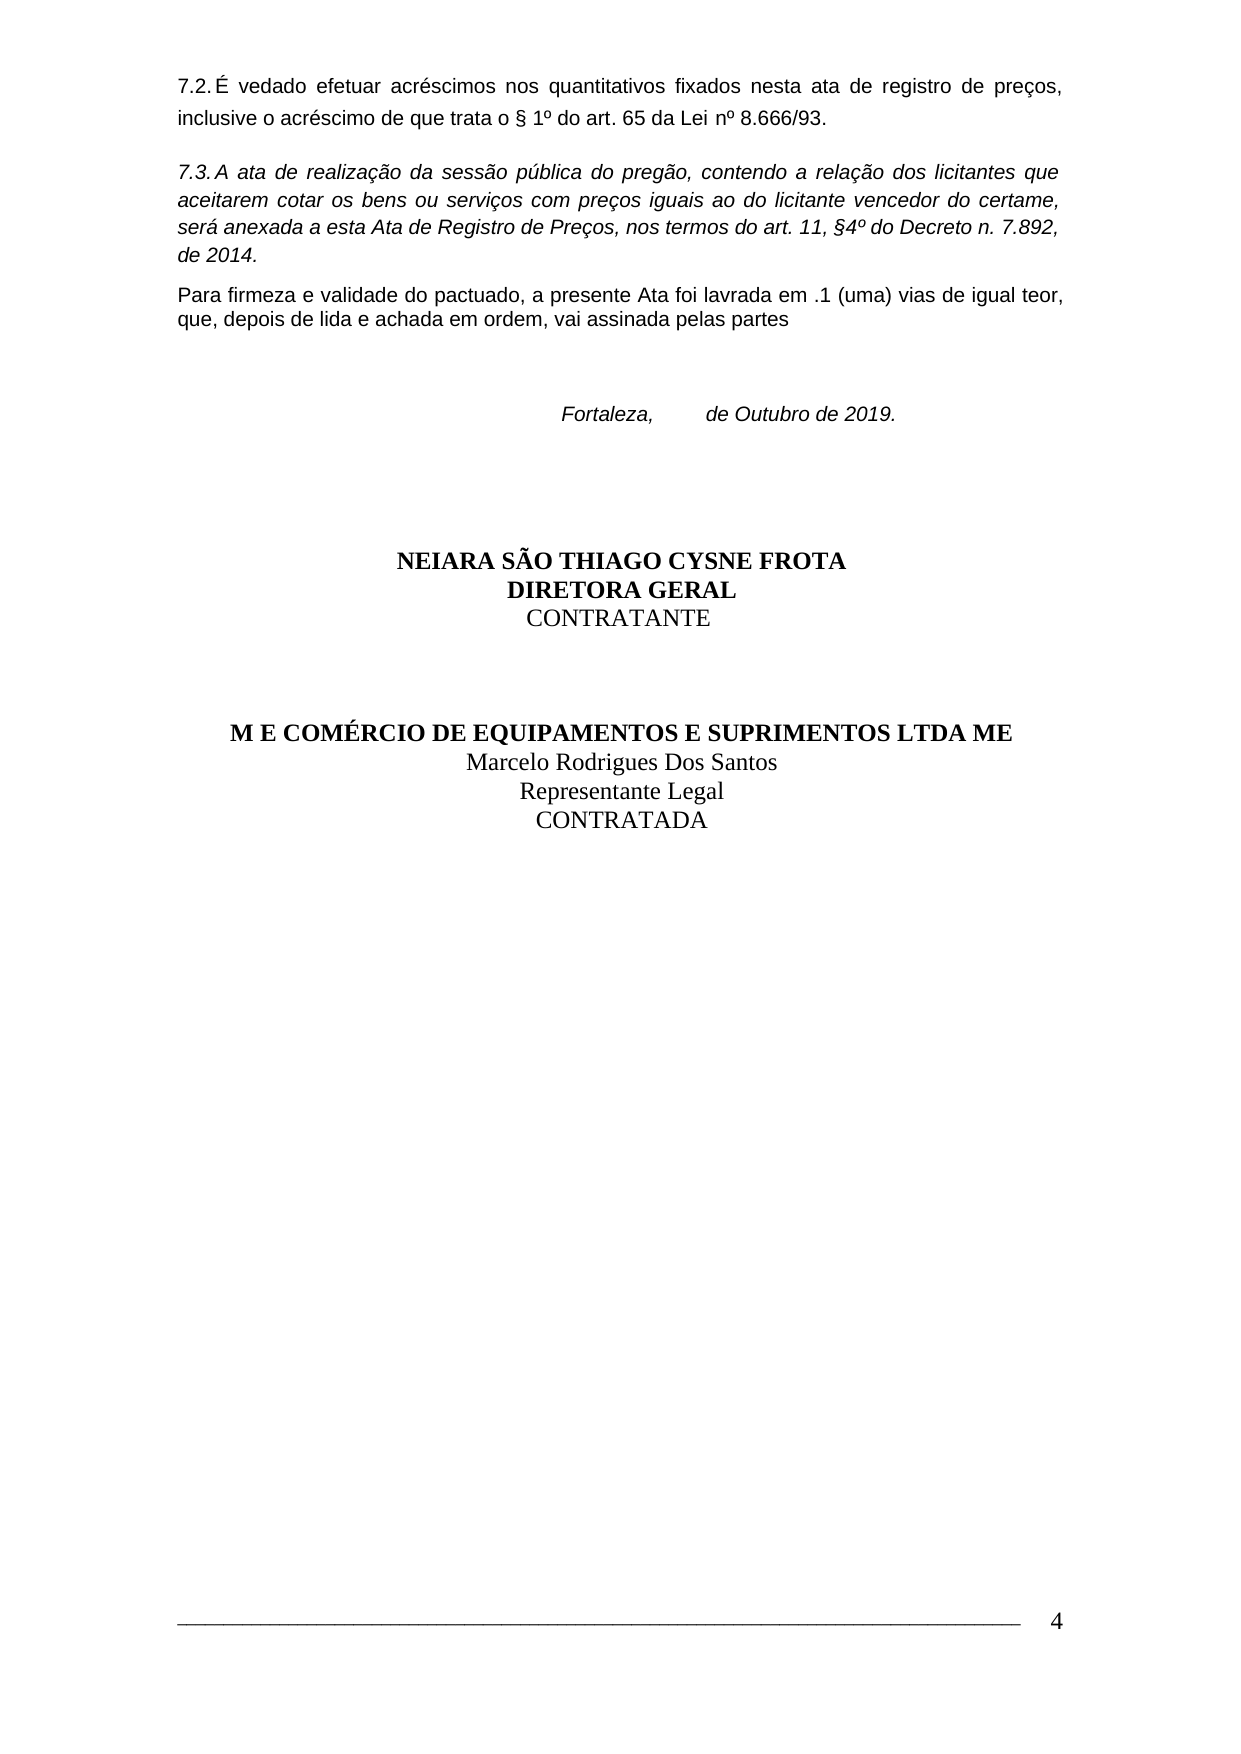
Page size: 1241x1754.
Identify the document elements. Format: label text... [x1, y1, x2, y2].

text Representante Legal [177, 776, 1066, 805]
text CONTRATANTE [177, 603, 1066, 632]
list É vedado efetuar acréscimos nos quantitativos fixados nesta ata de registro de preços, inclusive o acréscimo de que trata o § 1º do art. 65 da Lei nº 8.666/93. [177, 74, 1063, 131]
text Marcelo Rodrigues Dos Santos [177, 747, 1066, 776]
text Para firmeza e validade do pactuado, a presente Ata foi lavrada em .1 (uma) vias de igual teor, que, depois de lida e achada em ordem, vai assinada pelas partes [177, 282, 1064, 330]
text Fortaleza, de Outubro de 2019. [561, 402, 1064, 426]
text NEIARA SÃO THIAGO CYSNE FROTA [177, 546, 1066, 575]
list A ata de realização da sessão pública do pregão, contendo a relação dos licitantes que aceitarem cotar os bens ou serviços com preços iguais ao do licitante vencedor do certame, será anexada a esta Ata de Registro de Preços, nos termos do art. 11, §4º do Decreto n. 7.892, de 2014. [177, 160, 1063, 266]
text DIRETORA GERAL [177, 575, 1066, 603]
text M E COMÉRCIO DE EQUIPAMENTOS E SUPRIMENTOS LTDA ME [177, 718, 1066, 747]
text CONTRATADA [177, 805, 1066, 833]
